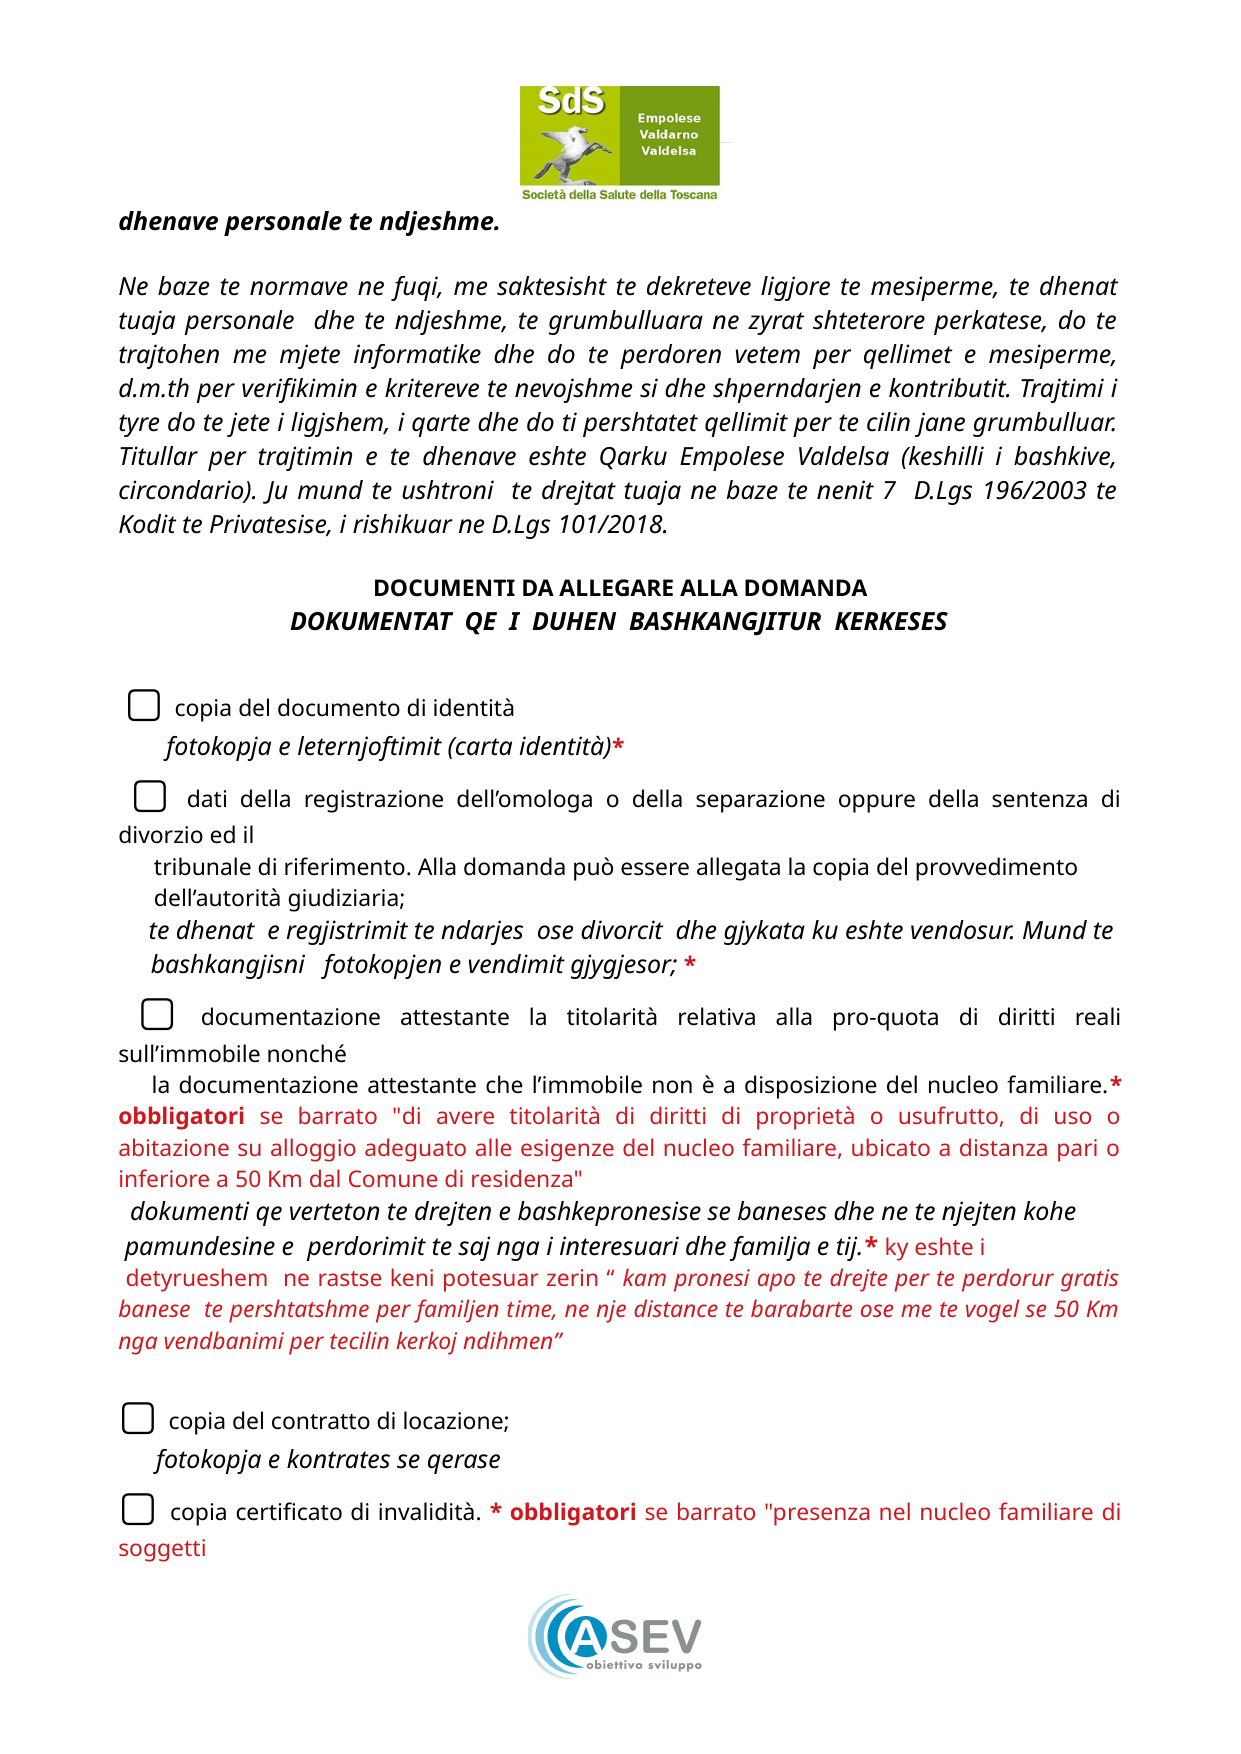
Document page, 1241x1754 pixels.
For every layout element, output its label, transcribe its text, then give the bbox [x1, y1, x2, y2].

text dell’autorità giudiziaria; [118, 882, 1122, 913]
text detyrueshem ne rastse keni potesuar zerin “ kam pronesi apo te drejte per te perdorur gratis banese te pershtatshme per familjen time, ne nje distance te barabarte ose me te vogel se 50 Km nga vendbanimi per tecilin kerkoj ndihmen” [118, 1262, 1122, 1356]
text fotokopja e leternjoftimit (carta identità)* [118, 728, 1122, 762]
text ▢ documentazione attestante la titolarità relativa alla pro-quota di diritti reali sull’immobile nonché [118, 981, 1122, 1069]
text dhenave personale te ndjeshme. [118, 203, 1122, 237]
text DOKUMENTAT QE I DUHEN BASHKANGJITUR KERKESES [118, 603, 1122, 637]
text bashkangjisni fotokopjen e vendimit gjygjesor; * [118, 947, 1122, 981]
text ▢ dati della registrazione dell’omologa o della separazione oppure della sentenza di divorzio ed il [118, 762, 1122, 850]
text DOCUMENTI DA ALLEGARE ALLA DOMANDA [118, 572, 1122, 603]
text ▢ copia del contratto di locazione; [118, 1385, 1122, 1441]
text Ne baze te normave ne fuqi, me saktesisht te dekreteve ligjore te mesiperme, te dhenat tuaja personale dhe te ndjeshme, te grumbulluara ne zyrat shteterore perkatese, do te trajtohen me mjete informatike dhe do te perdoren vetem per qellimet e mesiperme, d.m.th per verifikimin e kritereve te nevojshme si dhe shperndarjen e kontributit. Trajtimi i tyre do te jete i ligjshem, i qarte dhe do ti pershtatet qellimit per te cilin jane grumbulluar. Titullar per trajtimin e te dhenave eshte Qarku Empolese Valdelsa (keshilli i bashkive, circondario). Ju mund te ushtroni te drejtat tuaja ne baze te nenit 7 D.Lgs 196/2003 te Kodit te Privatesise, i rishikuar ne D.Lgs 101/2018. [118, 268, 1122, 541]
text la documentazione attestante che l’immobile non è a disposizione del nucleo familiare.* obbligatori se barrato "di avere titolarità di diritti di proprietà o usufrutto, di uso o abitazione su alloggio adeguato alle esigenze del nucleo familiare, ubicato a distanza pari o inferiore a 50 Km dal Comune di residenza" [118, 1069, 1122, 1194]
text fotokopja e kontrates se qerase [118, 1441, 1122, 1476]
text dokumenti qe verteton te drejten e bashkepronesise se baneses dhe ne te njejten kohe [118, 1194, 1122, 1228]
text tribunale di riferimento. Alla domanda può essere allegata la copia del provvedimento [118, 850, 1122, 882]
text ▢ copia del documento di identità [118, 672, 1122, 728]
text pamundesine e perdorimit te saj nga i interesuari dhe familja e tij.* ky eshte i [118, 1228, 1122, 1262]
text te dhenat e regjistrimit te ndarjes ose divorcit dhe gjykata ku eshte vendosur. Mund te [118, 913, 1122, 947]
text ▢ copia certificato di invalidità. * obbligatori se barrato "presenza nel nucleo familiare di soggetti [118, 1476, 1122, 1563]
